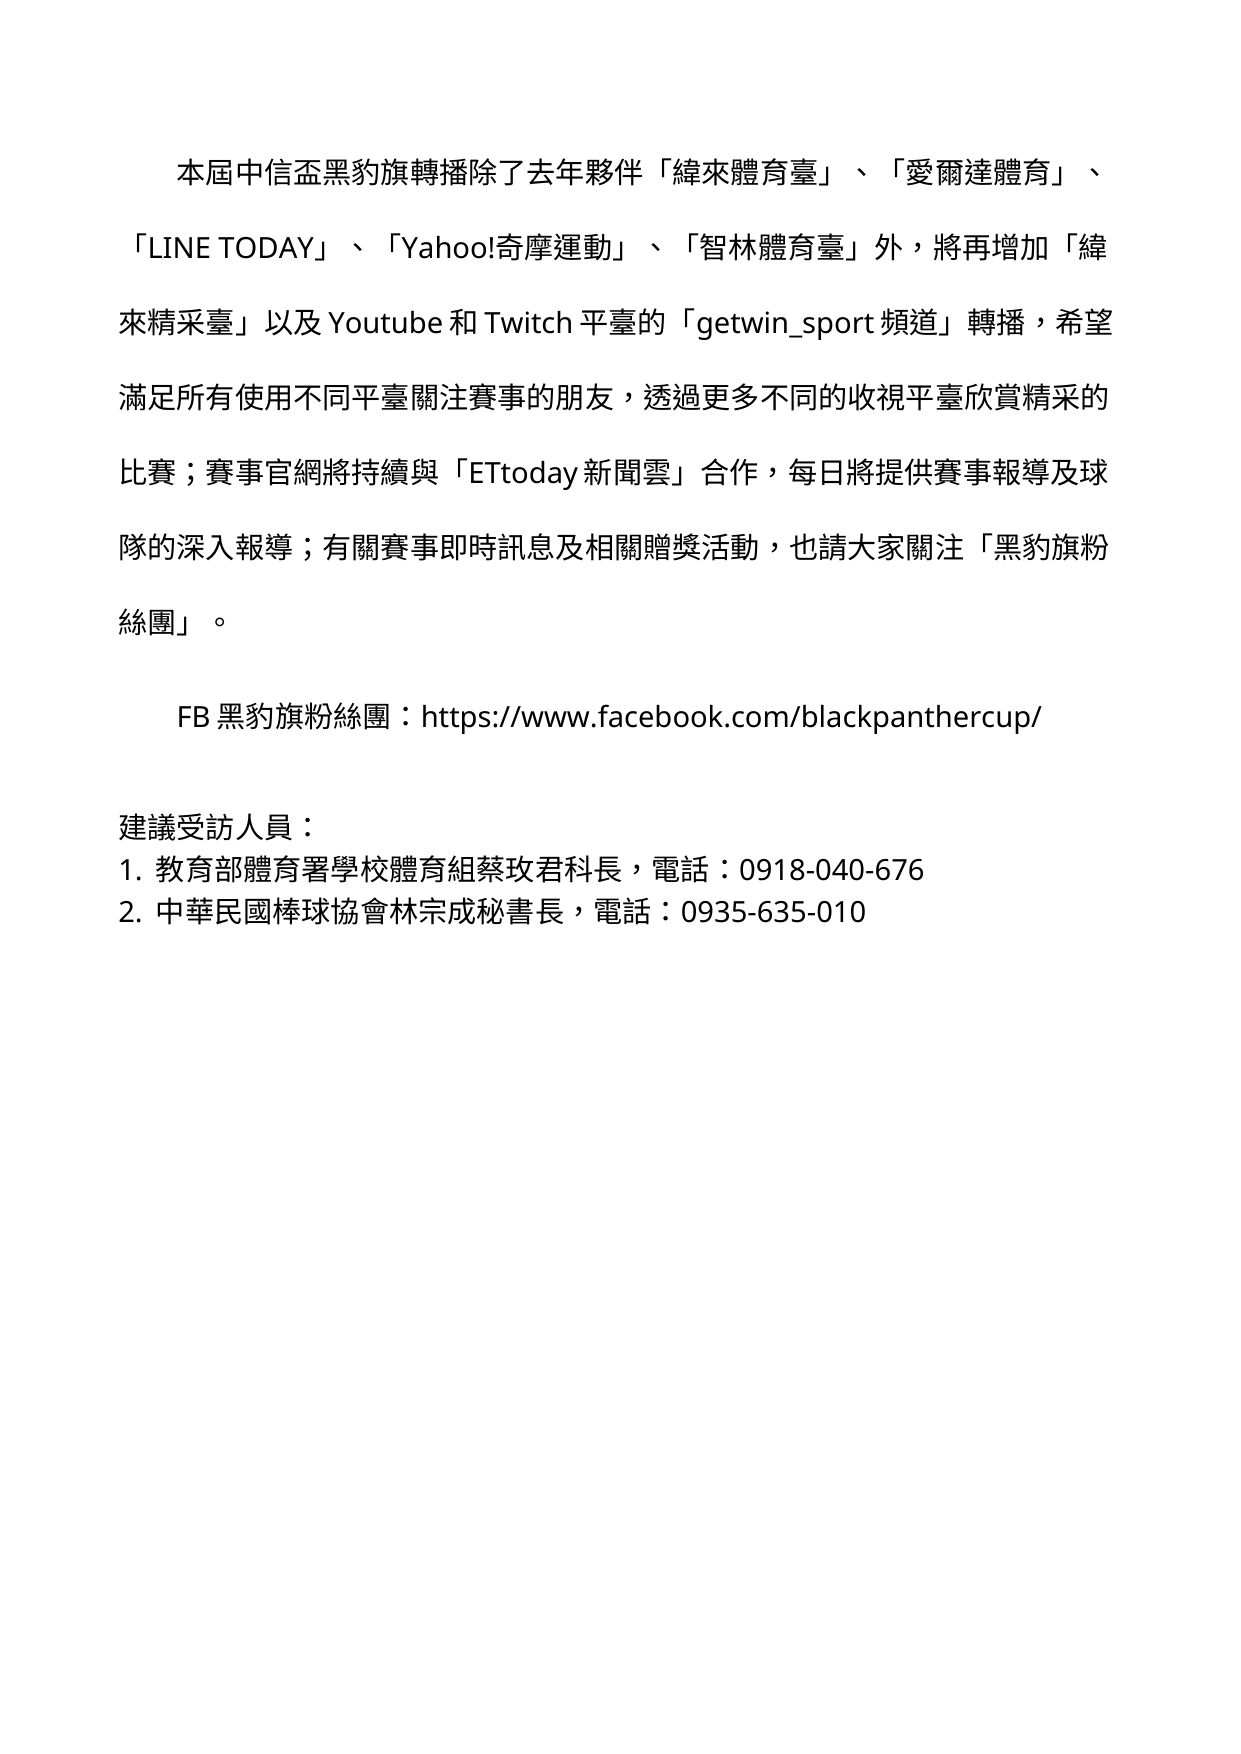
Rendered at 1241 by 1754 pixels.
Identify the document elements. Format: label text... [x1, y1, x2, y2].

list 中華民國棒球協會林宗成秘書長，電話：0935-635-010 [118, 889, 1093, 931]
text FB黑豹旗粉絲團：https://www.facebook.com/blackpanthercup/ [118, 671, 1122, 746]
text 建議受訪人員： [118, 804, 1093, 846]
text 本屆中信盃黑豹旗轉播除了去年夥伴「緯來體育臺」、「愛爾達體育」、「LINE TODAY」、「Yahoo!奇摩運動」、「智林體育臺」外，將再增加「緯來精采臺」以及Youtube和Twitch平臺的「getwin_sport頻道」轉播，希望滿足所有使用不同平臺關注賽事的朋友，透過更多不同的收視平臺欣賞精采的比賽；賽事官網將持續與「ETtoday新聞雲」合作，每日將提供賽事報導及球隊的深入報導；有關賽事即時訊息及相關贈獎活動，也請大家關注「黑豹旗粉絲團」。 [118, 127, 1122, 652]
list 教育部體育署學校體育組蔡玫君科長，電話：0918-040-676 [118, 846, 1093, 889]
